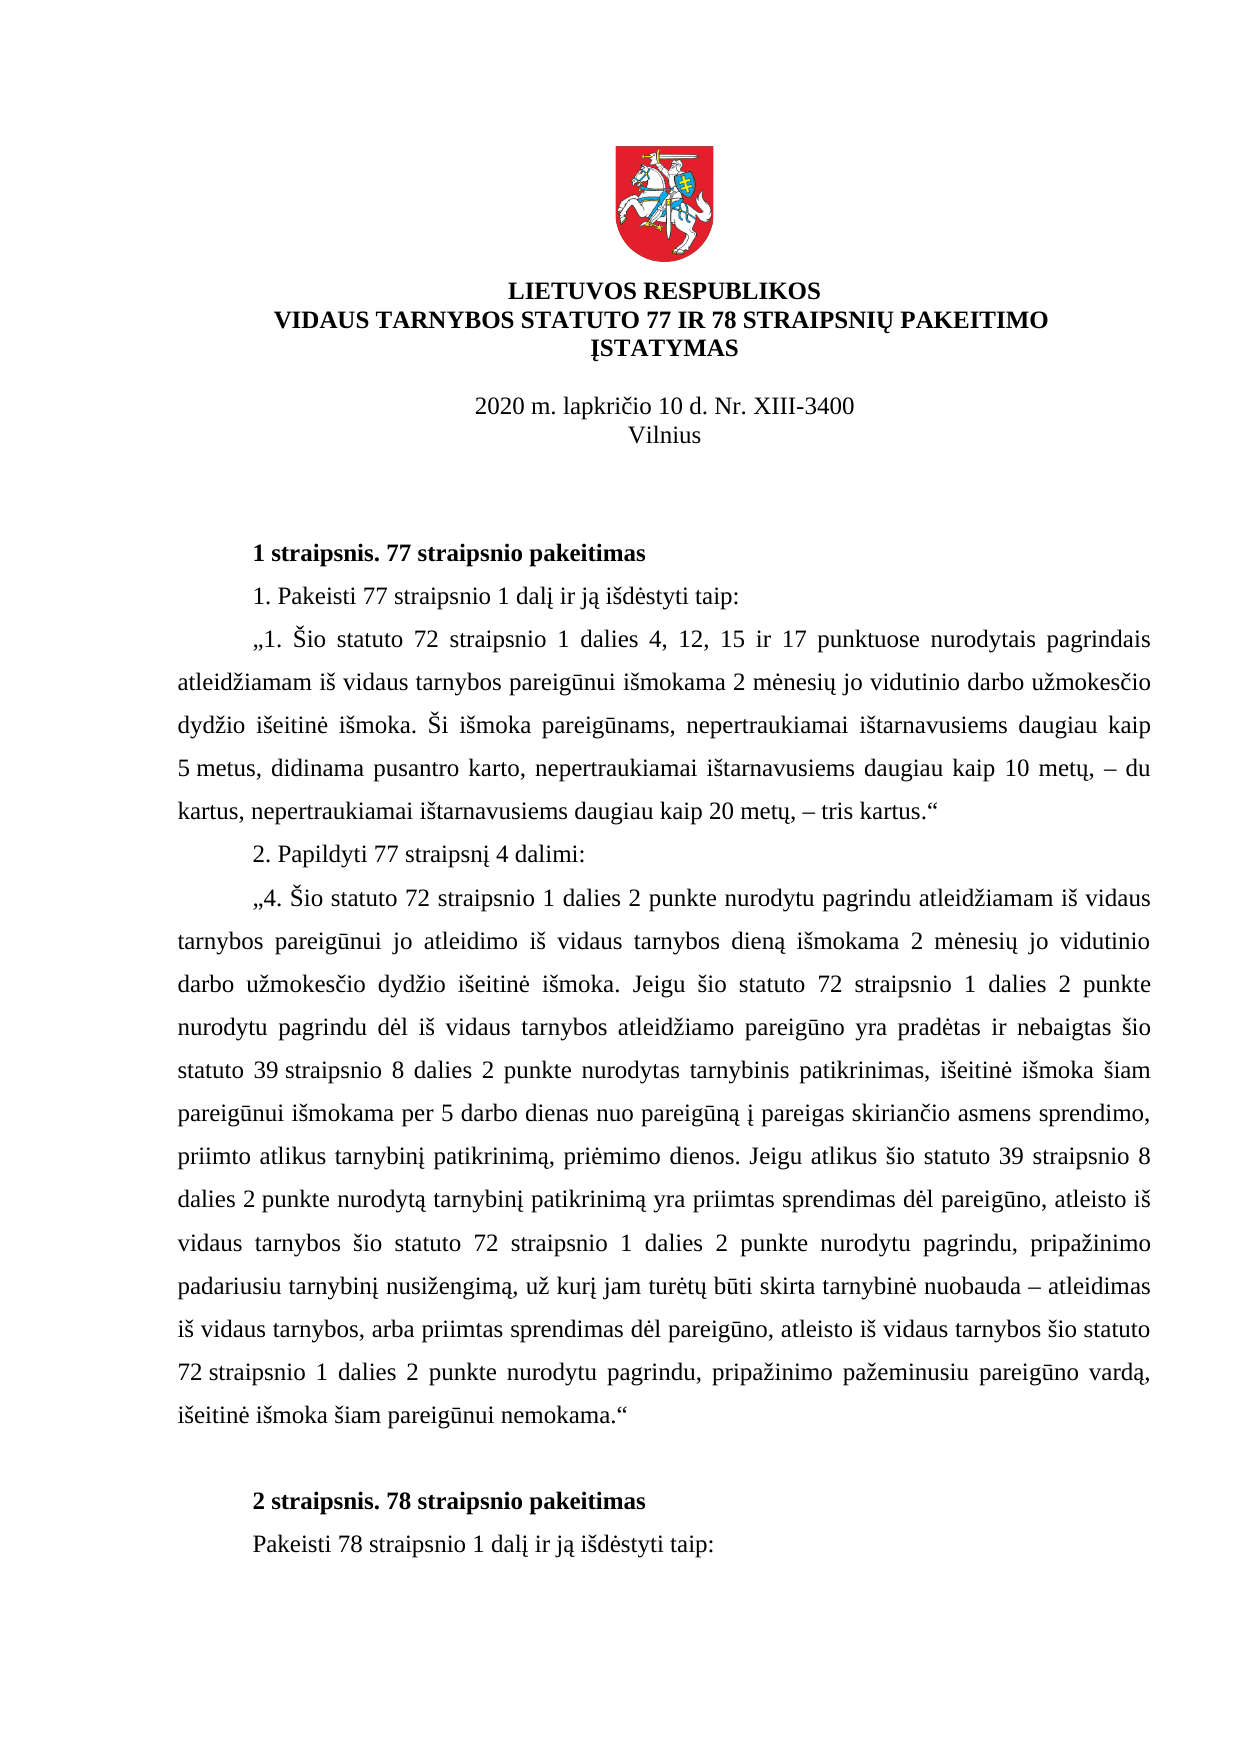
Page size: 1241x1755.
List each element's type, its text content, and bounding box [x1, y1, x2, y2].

text ĮSTATYMAS [177, 333, 1152, 362]
text „1. Šio statuto 72 straipsnio 1 dalies 4, 12, 15 ir 17 punktuose nurodytais pagrindais atleidžiamam iš vidaus tarnybos pareigūnui išmokama 2 mėnesių jo vidutinio darbo užmokesčio dydžio išeitinė išmoka. Ši išmoka pareigūnams, nepertraukiamai ištarnavusiems daugiau kaip 5 metus, didinama pusantro karto, nepertraukiamai ištarnavusiems daugiau kaip 10 metų, – du kartus, nepertraukiamai ištarnavusiems daugiau kaip 20 metų, – tris kartus.“ [177, 624, 1152, 825]
text 2. Papildyti 77 straipsnį 4 dalimi: [177, 839, 1152, 868]
text 1. Pakeisti 77 straipsnio 1 dalį ir ją išdėstyti taip: [177, 581, 1152, 609]
text LIETUVOS RESPUBLIKOS [177, 276, 1152, 305]
text VIDAUS TARNYBOS STATUTO 77 IR 78 STRAIPSNIŲ PAKEITIMO [177, 305, 1152, 333]
text 1 straipsnis. 77 straipsnio pakeitimas [177, 538, 1152, 566]
text 2 straipsnis. 78 straipsnio pakeitimas [177, 1486, 1152, 1515]
text Vilnius [177, 420, 1152, 448]
text 2020 m. lapkričio 10 d. Nr. XIII-3400 [177, 391, 1152, 420]
text „4. Šio statuto 72 straipsnio 1 dalies 2 punkte nurodytu pagrindu atleidžiamam iš vidaus tarnybos pareigūnui jo atleidimo iš vidaus tarnybos dieną išmokama 2 mėnesių jo vidutinio darbo užmokesčio dydžio išeitinė išmoka. Jeigu šio statuto 72 straipsnio 1 dalies 2 punkte nurodytu pagrindu dėl iš vidaus tarnybos atleidžiamo pareigūno yra pradėtas ir nebaigtas šio statuto 39 straipsnio 8 dalies 2 punkte nurodytas tarnybinis patikrinimas, išeitinė išmoka šiam pareigūnui išmokama per 5 darbo dienas nuo pareigūną į pareigas skiriančio asmens sprendimo, priimto atlikus tarnybinį patikrinimą, priėmimo dienos. Jeigu atlikus šio statuto 39 straipsnio 8 dalies 2 punkte nurodytą tarnybinį patikrinimą yra priimtas sprendimas dėl pareigūno, atleisto iš vidaus tarnybos šio statuto 72 straipsnio 1 dalies 2 punkte nurodytu pagrindu, pripažinimo padariusiu tarnybinį nusižengimą, už kurį jam turėtų būti skirta tarnybinė nuobauda – atleidimas iš vidaus tarnybos, arba priimtas sprendimas dėl pareigūno, atleisto iš vidaus tarnybos šio statuto 72 straipsnio 1 dalies 2 punkte nurodytu pagrindu, pripažinimo pažeminusiu pareigūno vardą, išeitinė išmoka šiam pareigūnui nemokama.“ [177, 883, 1152, 1429]
text Pakeisti 78 straipsnio 1 dalį ir ją išdėstyti taip: [177, 1529, 1152, 1558]
